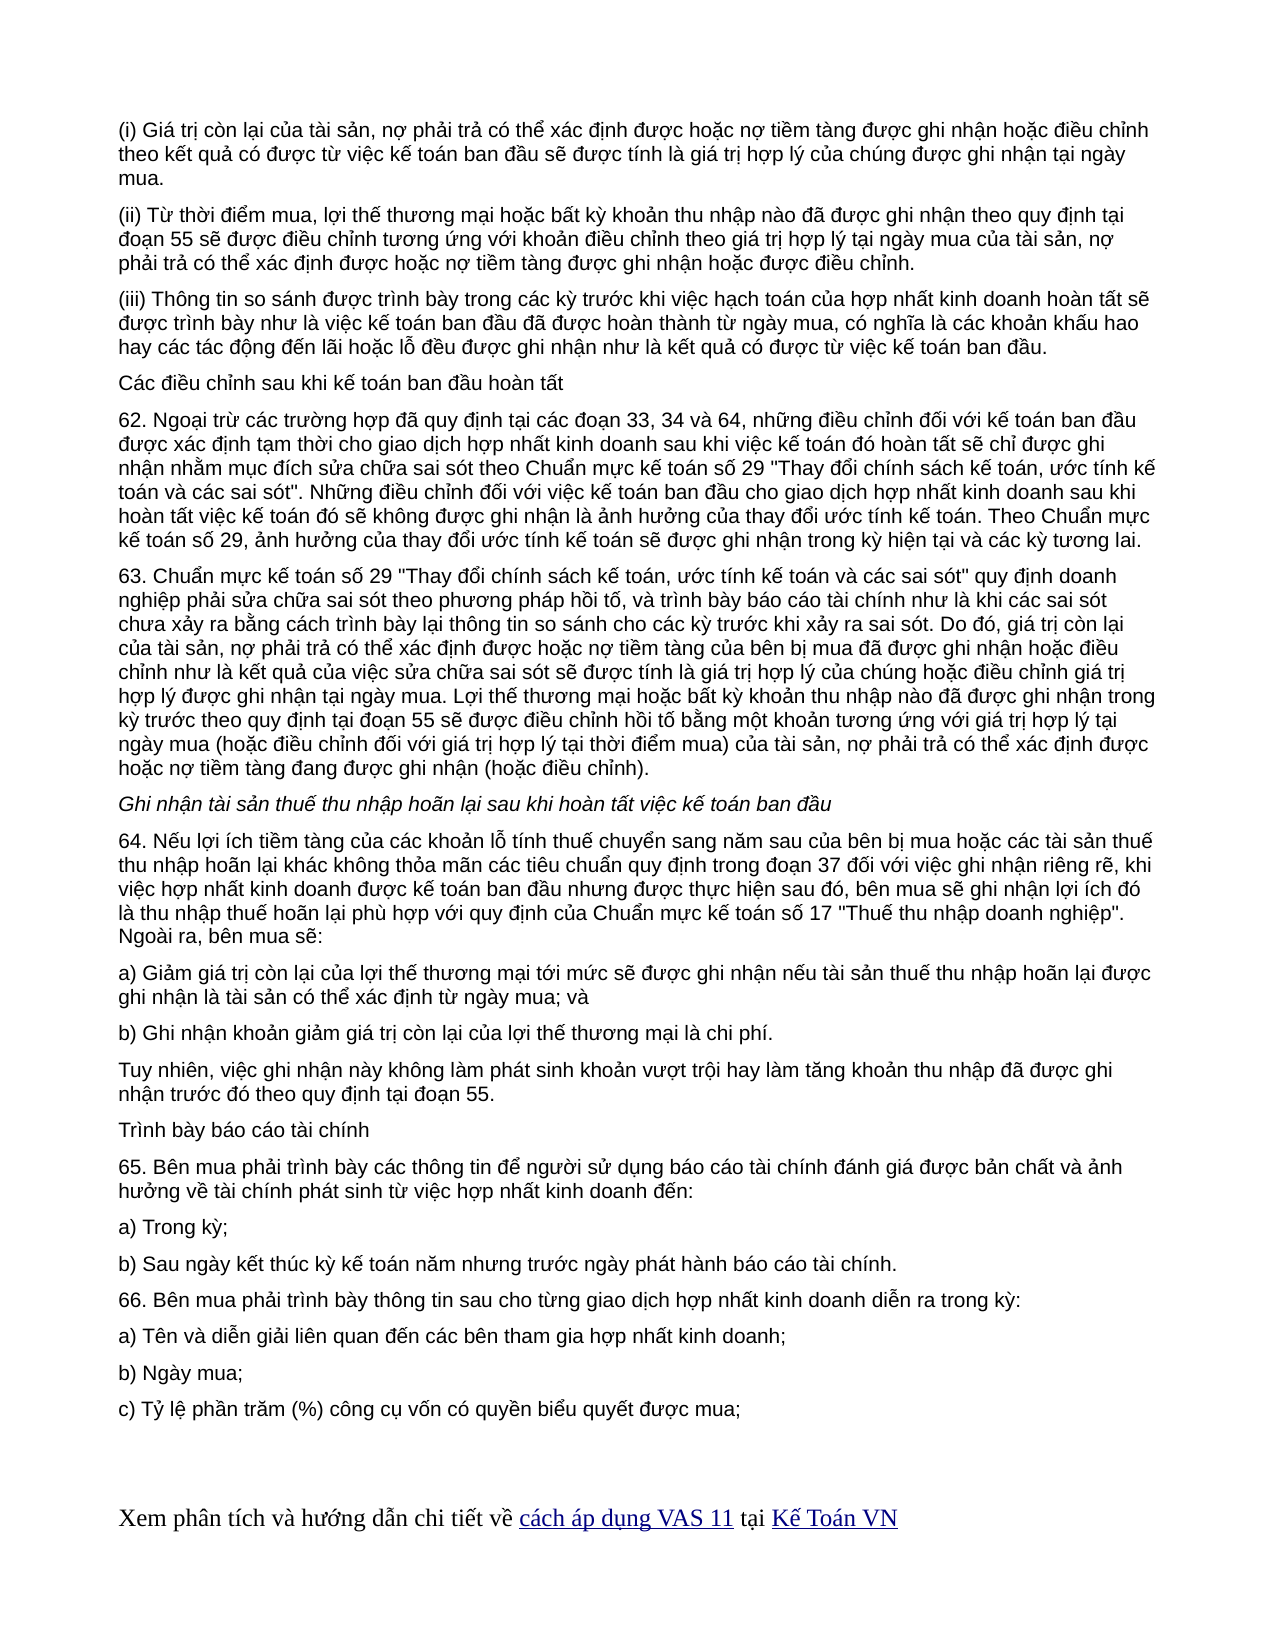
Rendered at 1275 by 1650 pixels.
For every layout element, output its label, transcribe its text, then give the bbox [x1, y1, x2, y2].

text 63. Chuẩn mực kế toán số 29 "Thay đổi chính sách kế toán, ước tính kế toán và các sai sót" quy định doanh nghiệp phải sửa chữa sai sót theo phương pháp hồi tố, và trình bày báo cáo tài chính như là khi các sai sót chưa xảy ra bằng cách trình bày lại thông tin so sánh cho các kỳ trước khi xảy ra sai sót. Do đó, giá trị còn lại của tài sản, nợ phải trả có thể xác định được hoặc nợ tiềm tàng của bên bị mua đã được ghi nhận hoặc điều chỉnh như là kết quả của việc sửa chữa sai sót sẽ được tính là giá trị hợp lý của chúng hoặc điều chỉnh giá trị hợp lý được ghi nhận tại ngày mua. Lợi thế thương mại hoặc bất kỳ khoản thu nhập nào đã được ghi nhận trong kỳ trước theo quy định tại đoạn 55 sẽ được điều chỉnh hồi tố bằng một khoản tương ứng với giá trị hợp lý tại ngày mua (hoặc điều chỉnh đối với giá trị hợp lý tại thời điểm mua) của tài sản, nợ phải trả có thể xác định được hoặc nợ tiềm tàng đang được ghi nhận (hoặc điều chỉnh). [118, 564, 1157, 779]
text (iii) Thông tin so sánh được trình bày trong các kỳ trước khi việc hạch toán của hợp nhất kinh doanh hoàn tất sẽ được trình bày như là việc kế toán ban đầu đã được hoàn thành từ ngày mua, có nghĩa là các khoản khấu hao hay các tác động đến lãi hoặc lỗ đều được ghi nhận như là kết quả có được từ việc kế toán ban đầu. [118, 287, 1157, 359]
text (ii) Từ thời điểm mua, lợi thế thương mại hoặc bất kỳ khoản thu nhập nào đã được ghi nhận theo quy định tại đoạn 55 sẽ được điều chỉnh tương ứng với khoản điều chỉnh theo giá trị hợp lý tại ngày mua của tài sản, nợ phải trả có thể xác định được hoặc nợ tiềm tàng được ghi nhận hoặc được điều chỉnh. [118, 202, 1157, 274]
text a) Giảm giá trị còn lại của lợi thế thương mại tới mức sẽ được ghi nhận nếu tài sản thuế thu nhập hoãn lại được ghi nhận là tài sản có thể xác định từ ngày mua; và [118, 961, 1157, 1009]
text b) Sau ngày kết thúc kỳ kế toán năm nhưng trước ngày phát hành báo cáo tài chính. [118, 1251, 1157, 1275]
text Tuy nhiên, việc ghi nhận này không làm phát sinh khoản vượt trội hay làm tăng khoản thu nhập đã được ghi nhận trước đó theo quy định tại đoạn 55. [118, 1058, 1157, 1106]
text 66. Bên mua phải trình bày thông tin sau cho từng giao dịch hợp nhất kinh doanh diễn ra trong kỳ: [118, 1288, 1157, 1312]
text a) Tên và diễn giải liên quan đến các bên tham gia hợp nhất kinh doanh; [118, 1324, 1157, 1348]
text 62. Ngoại trừ các trường hợp đã quy định tại các đoạn 33, 34 và 64, những điều chỉnh đối với kế toán ban đầu được xác định tạm thời cho giao dịch hợp nhất kinh doanh sau khi việc kế toán đó hoàn tất sẽ chỉ được ghi nhận nhằm mục đích sửa chữa sai sót theo Chuẩn mực kế toán số 29 "Thay đổi chính sách kế toán, ước tính kế toán và các sai sót". Những điều chỉnh đối với việc kế toán ban đầu cho giao dịch hợp nhất kinh doanh sau khi hoàn tất việc kế toán đó sẽ không được ghi nhận là ảnh hưởng của thay đổi ước tính kế toán. Theo Chuẩn mực kế toán số 29, ảnh hưởng của thay đổi ước tính kế toán sẽ được ghi nhận trong kỳ hiện tại và các kỳ tương lai. [118, 408, 1157, 551]
subtitle Ghi nhận tài sản thuế thu nhập hoãn lại sau khi hoàn tất việc kế toán ban đầu [118, 792, 1157, 816]
text (i) Giá trị còn lại của tài sản, nợ phải trả có thể xác định được hoặc nợ tiềm tàng được ghi nhận hoặc điều chỉnh theo kết quả có được từ việc kế toán ban đầu sẽ được tính là giá trị hợp lý của chúng được ghi nhận tại ngày mua. [118, 118, 1157, 190]
subtitle Trình bày báo cáo tài chính [118, 1118, 1157, 1142]
text b) Ngày mua; [118, 1361, 1157, 1385]
text 64. Nếu lợi ích tiềm tàng của các khoản lỗ tính thuế chuyển sang năm sau của bên bị mua hoặc các tài sản thuế thu nhập hoãn lại khác không thỏa mãn các tiêu chuẩn quy định trong đoạn 37 đối với việc ghi nhận riêng rẽ, khi việc hợp nhất kinh doanh được kế toán ban đầu nhưng được thực hiện sau đó, bên mua sẽ ghi nhận lợi ích đó là thu nhập thuế hoãn lại phù hợp với quy định của Chuẩn mực kế toán số 17 "Thuế thu nhập doanh nghiệp". Ngoài ra, bên mua sẽ: [118, 828, 1157, 948]
text Các điều chỉnh sau khi kế toán ban đầu hoàn tất [118, 371, 1157, 395]
text c) Tỷ lệ phần trăm (%) công cụ vốn có quyền biểu quyết được mua; [118, 1397, 1157, 1421]
text 65. Bên mua phải trình bày các thông tin để người sử dụng báo cáo tài chính đánh giá được bản chất và ảnh hưởng về tài chính phát sinh từ việc hợp nhất kinh doanh đến: [118, 1154, 1157, 1202]
text b) Ghi nhận khoản giảm giá trị còn lại của lợi thế thương mại là chi phí. [118, 1021, 1157, 1045]
text a) Trong kỳ; [118, 1215, 1157, 1239]
